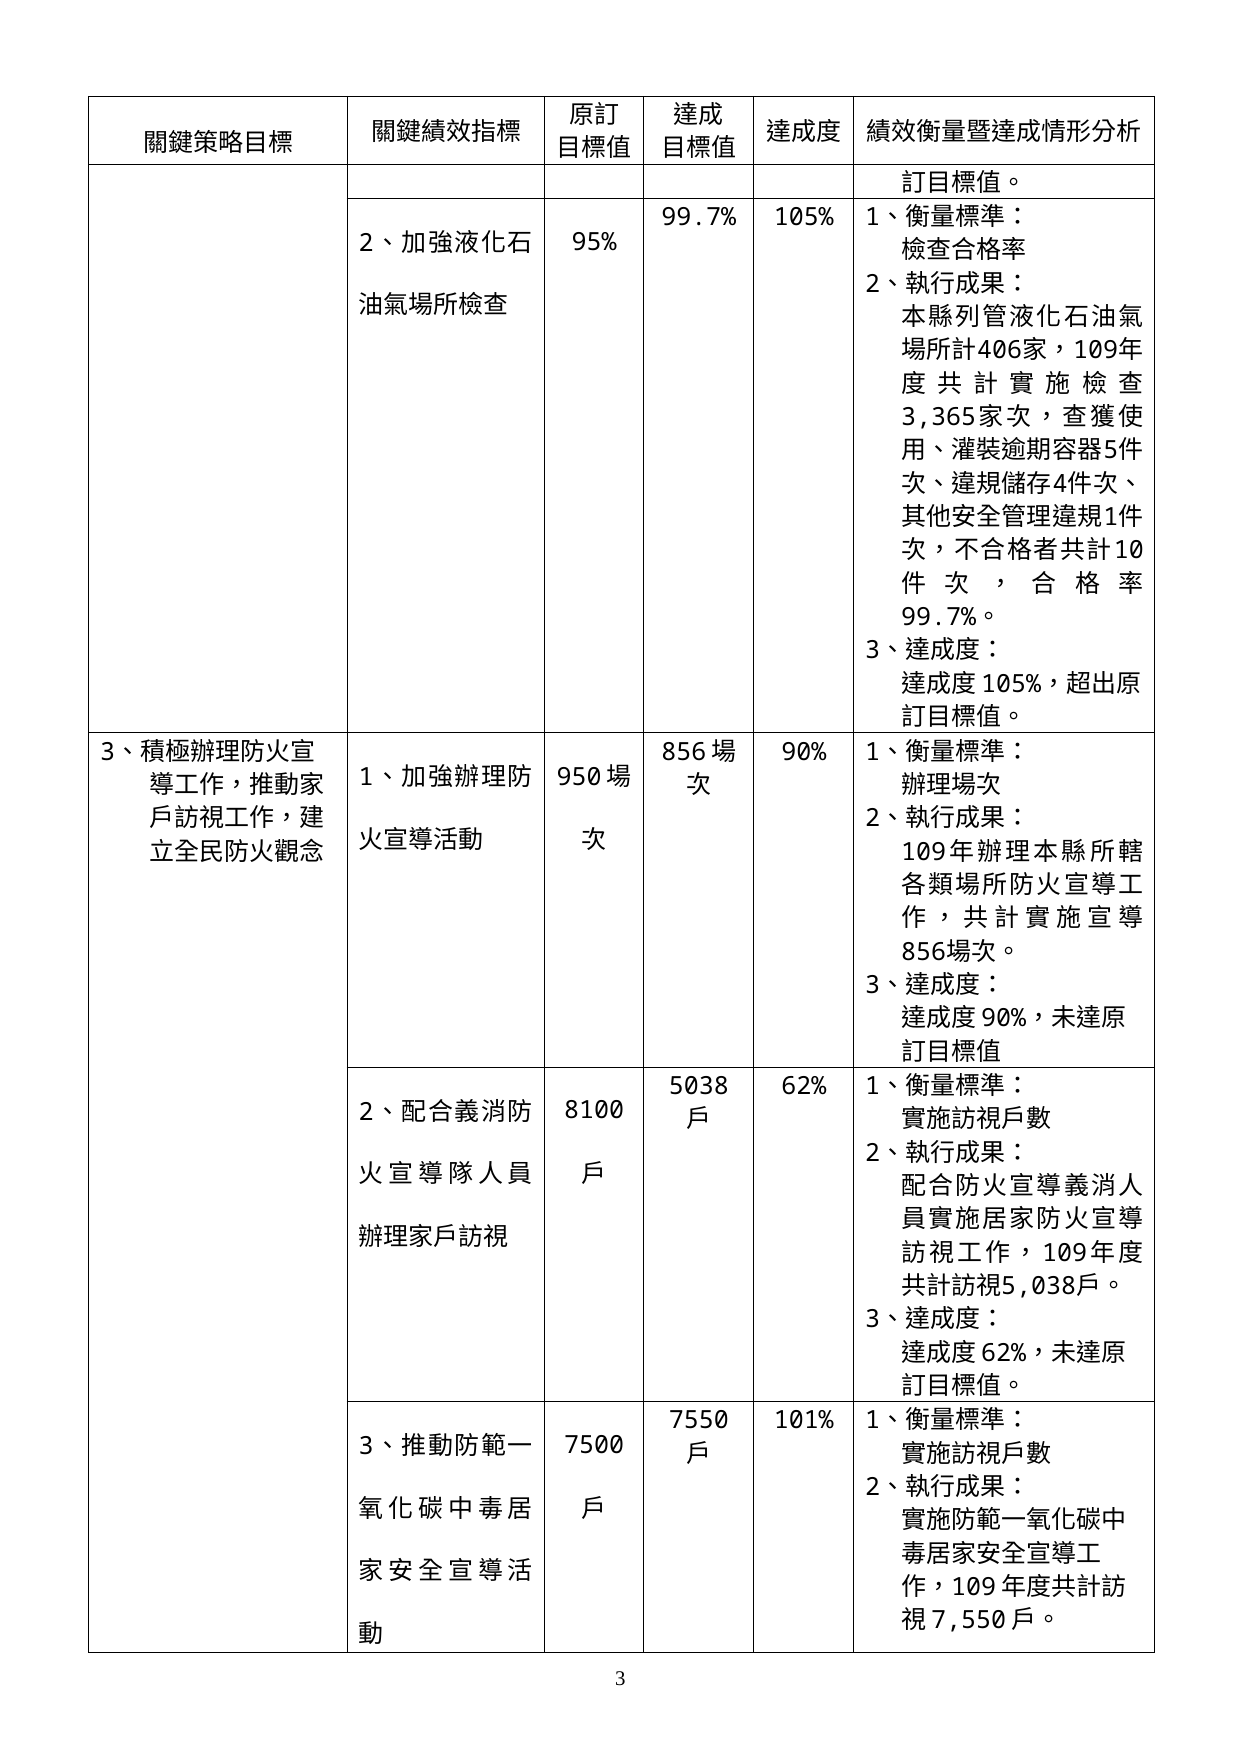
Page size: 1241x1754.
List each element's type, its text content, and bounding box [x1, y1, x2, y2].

table_header 關鍵績效指標 [348, 97, 544, 163]
table_header 達成 目標值 [644, 97, 753, 163]
table_cell 8100戶 [545, 1068, 643, 1401]
table_cell [89, 165, 347, 732]
table_cell 856場次 [644, 733, 753, 1067]
table_cell 7500戶 [545, 1402, 643, 1652]
table_cell 99.7% [644, 199, 753, 732]
table_cell 2、配合義消防火宣導隊人員辦理家戶訪視 [348, 1068, 544, 1401]
table_cell 5038戶 [644, 1068, 753, 1401]
table_cell 3、推動防範一氧化碳中毒居家安全宣導活動 [348, 1402, 544, 1652]
table_cell 90% [754, 733, 853, 1067]
table_cell 95% [545, 199, 643, 732]
table_cell 950場次 [545, 733, 643, 1067]
table_cell 101% [754, 1402, 853, 1652]
table_cell [348, 165, 544, 198]
table_cell 1、衡量標準： 實施訪視戶數 2、執行成果： 實施防範一氧化碳中毒居家安全宣導工作，109年度共計訪視7,550戶。 [854, 1402, 1154, 1652]
table_cell [754, 165, 853, 198]
table_cell 1、衡量標準： 辦理場次 2、執行成果： 109年辦理本縣所轄各類場所防火宣導工作，共計實施宣導856場次。 3、達成度： 達成度90%，未達原訂目標值 [854, 733, 1154, 1067]
table_cell [644, 165, 753, 198]
table_header 績效衡量暨達成情形分析 [854, 97, 1154, 163]
table_cell 2、加強液化石油氣場所檢查 [348, 199, 544, 732]
table_header 達成度 [754, 97, 853, 163]
table_cell 1、衡量標準： 檢查合格率 2、執行成果： 本縣列管液化石油氣場所計406家，109年度共計實施檢查3,365家次，查獲使用、灌裝逾期容器5件次、違規儲存4件次、其他安全管理違規1件次，不合格者共計10件次，合格率99.7%。 3、達成度： 達成度105%，超出原訂目標值。 [854, 199, 1154, 732]
table_header 關鍵策略目標 [89, 97, 347, 163]
table_cell 1、加強辦理防火宣導活動 [348, 733, 544, 1067]
table_cell 積極辦理防火宣導工作，推動家戶訪視工作，建立全民防火觀念 [89, 733, 347, 1652]
table_cell 7550戶 [644, 1402, 753, 1652]
table_cell 訂目標值。 [854, 165, 1154, 198]
table_cell 62% [754, 1068, 853, 1401]
table_cell 105% [754, 199, 853, 732]
table_header 原訂 目標值 [545, 97, 643, 163]
table_cell 1、衡量標準： 實施訪視戶數 2、執行成果： 配合防火宣導義消人員實施居家防火宣導訪視工作，109年度共計訪視5,038戶。 3、達成度： 達成度62%，未達原訂目標值。 [854, 1068, 1154, 1401]
table_cell [545, 165, 643, 198]
